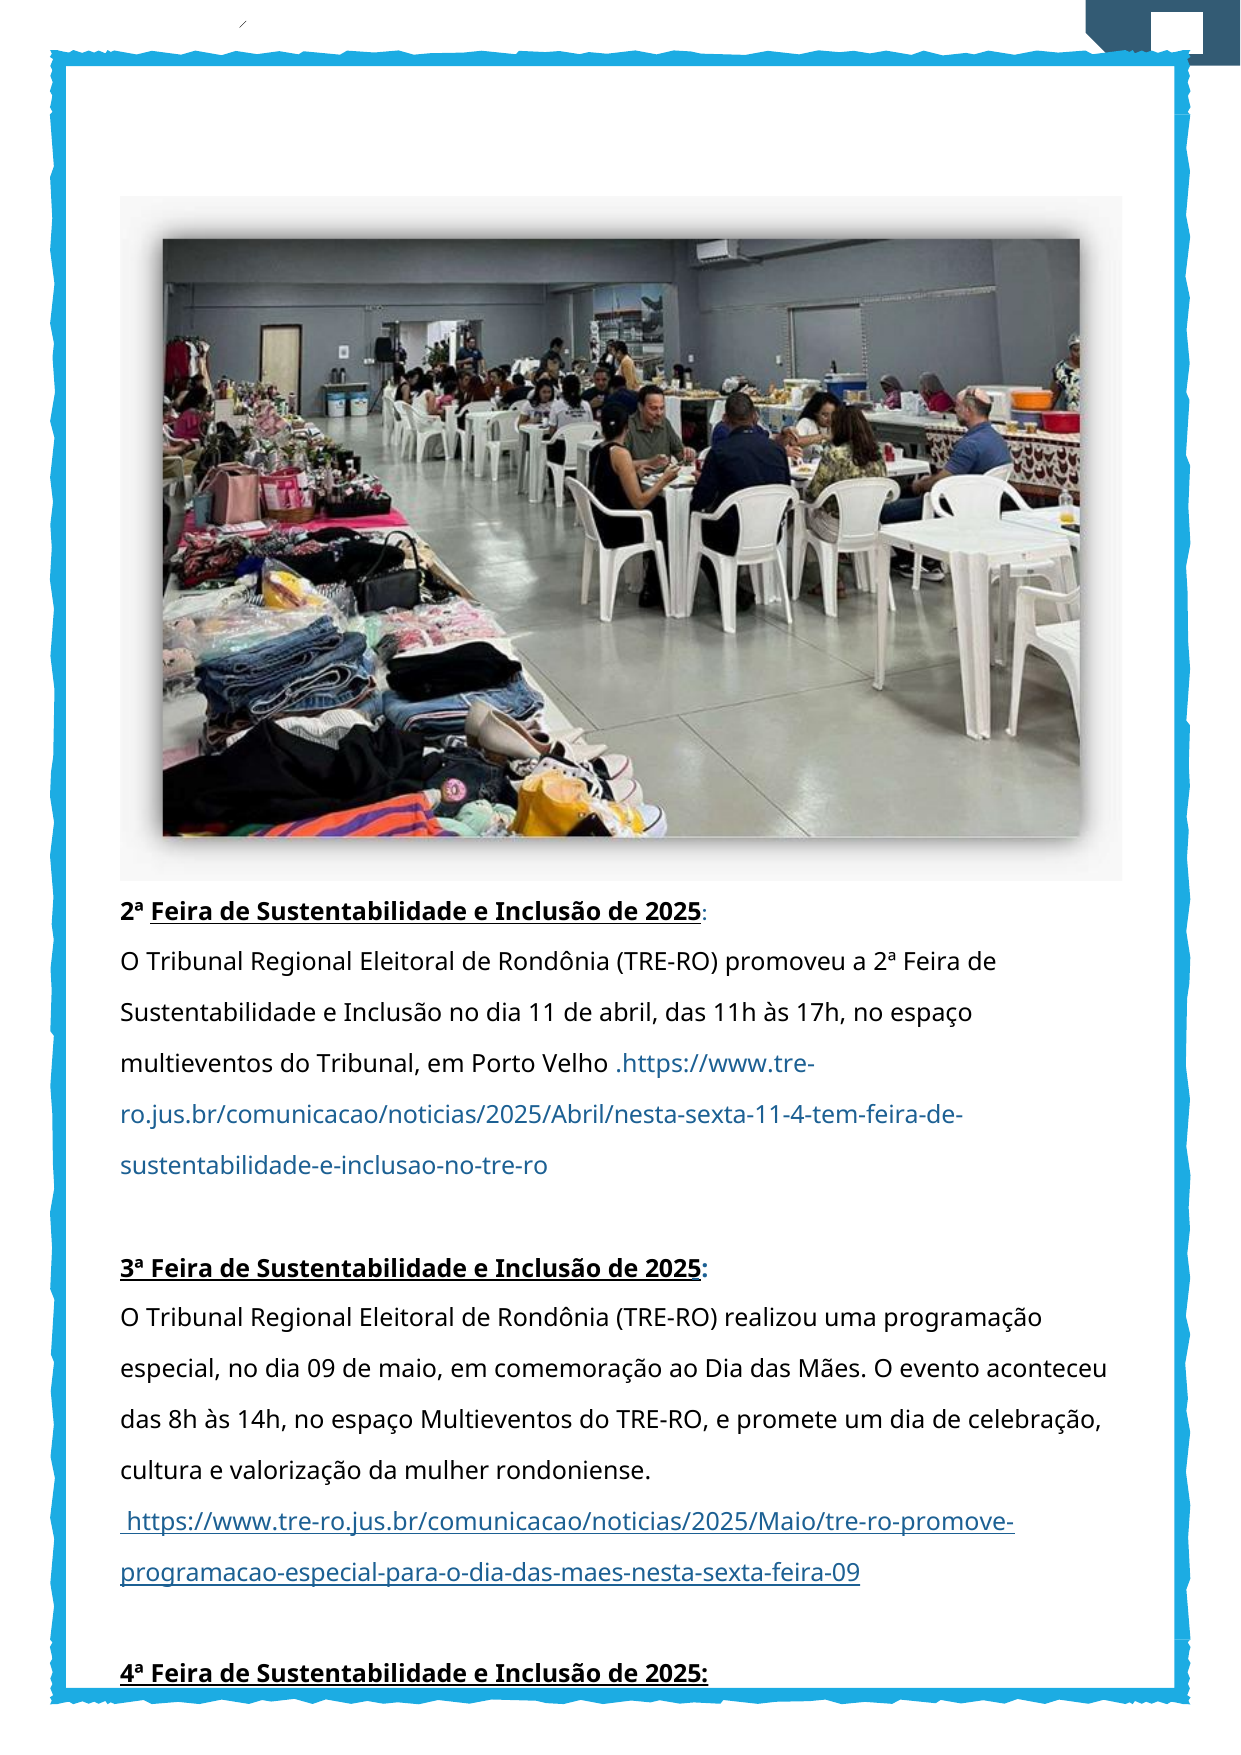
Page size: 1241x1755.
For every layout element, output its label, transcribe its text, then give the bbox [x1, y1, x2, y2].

text https://www.tre-ro.jus.br/comunicacao/noticias/2025/Maio/tre-ro-promove- programacao-especial-para-o-dia-das-maes-nesta-sexta-feira-09 [120, 1504, 1048, 1589]
subtitle 3ª Feira de Sustentabilidade e Inclusão de 2025: [120, 1250, 1174, 1284]
text O Tribunal Regional Eleitoral de Rondônia (TRE-RO) realizou uma programação especial, no dia 09 de maio, em comemoração ao Dia das Mães. O evento aconteceu das 8h às 14h, no espaço Multieventos do TRE-RO, e promete um dia de celebração, cultura e valorização da mulher rondoniense. [120, 1299, 1119, 1487]
subtitle 4ª Feira de Sustentabilidade e Inclusão de 2025: [120, 1656, 1174, 1687]
text O Tribunal Regional Eleitoral de Rondônia (TRE-RO) promoveu a 2ª Feira de Sustentabilidade e Inclusão no dia 11 de abril, das 11h às 17h, no espaço multieventos do Tribunal, em Porto Velho .https://www.tre- ro.jus.br/comunicacao/noticias/2025/Abril/nesta-sexta-11-4-tem-feira-de- sustentabilidade-e-inclusao-no-tre-ro [120, 944, 1024, 1182]
subtitle 2ª Feira de Sustentabilidade e Inclusão de 2025: [120, 894, 1174, 928]
